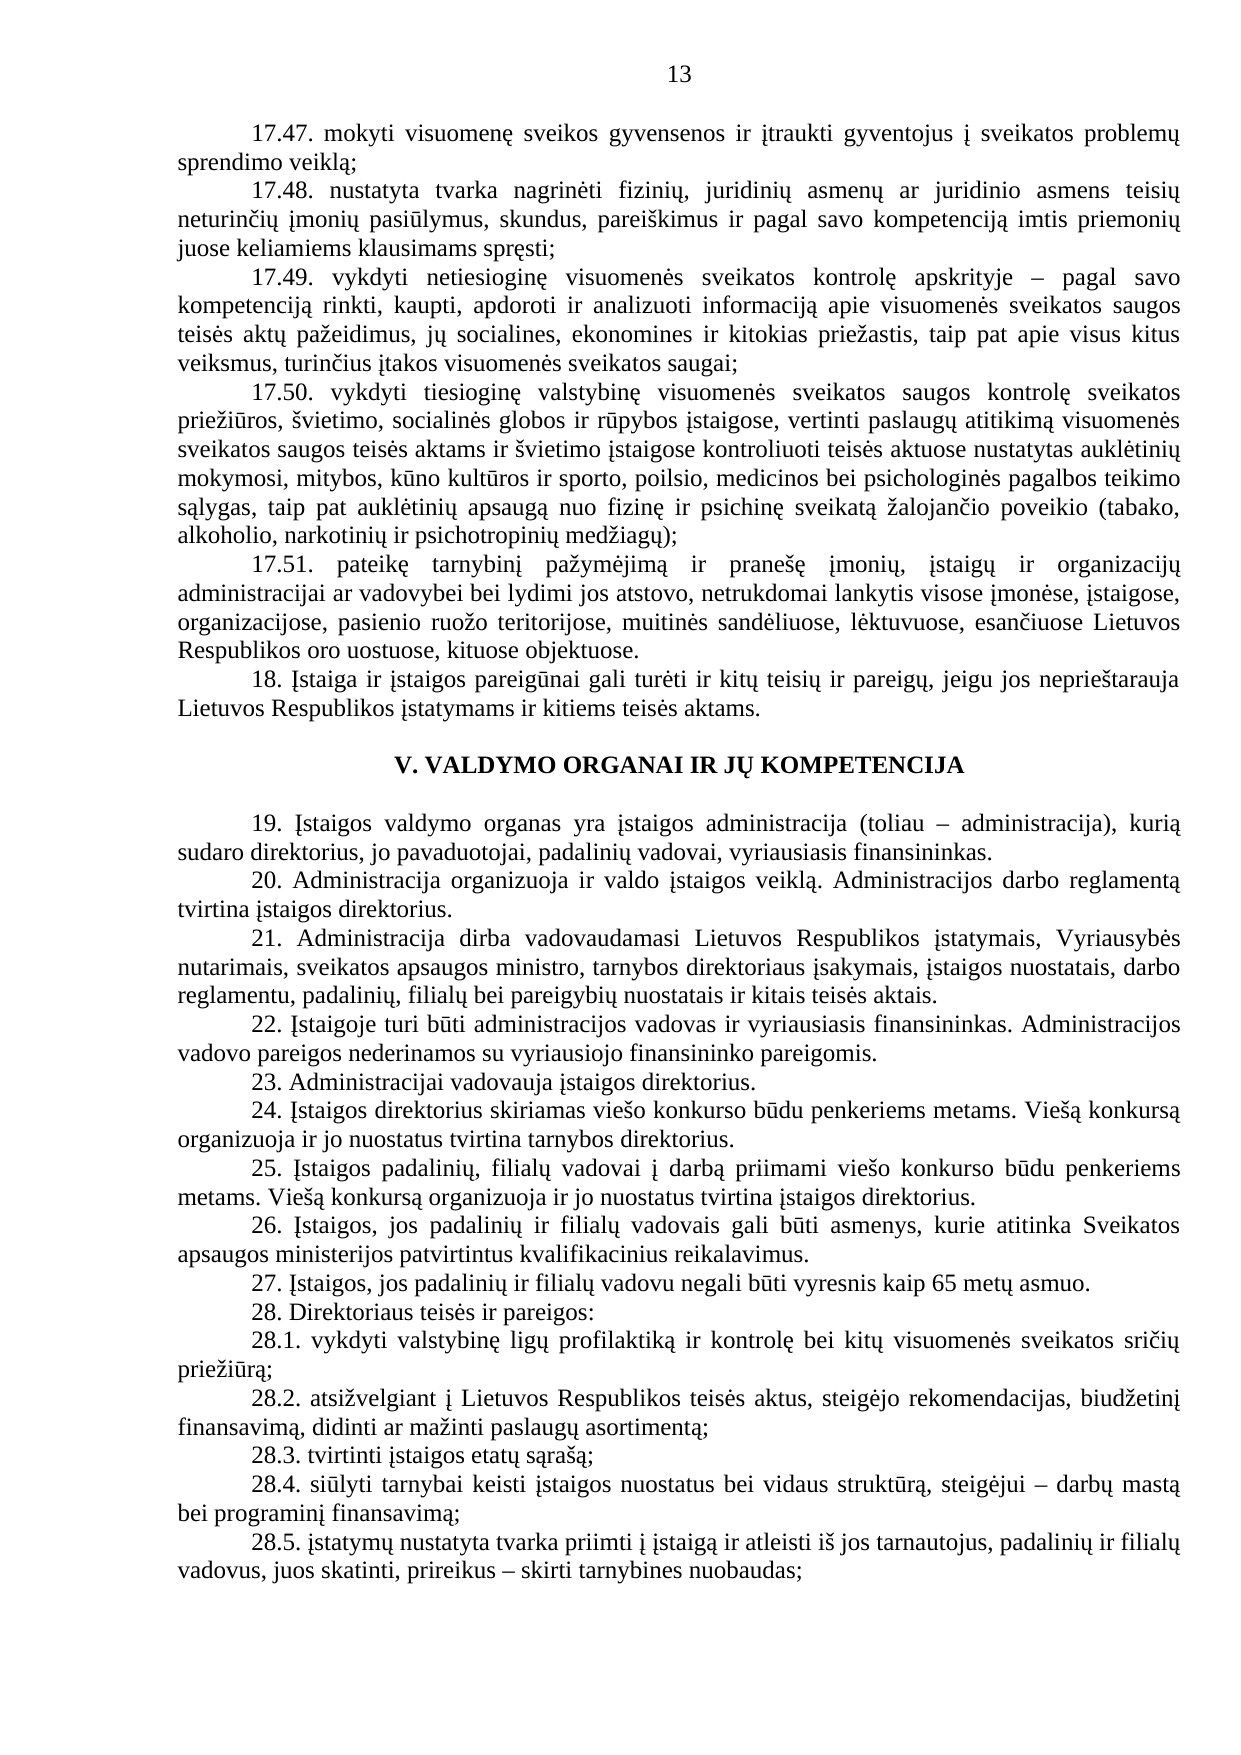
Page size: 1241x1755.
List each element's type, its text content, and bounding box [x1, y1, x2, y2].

text 20. Administracija organizuoja ir valdo įstaigos veiklą. Administracijos darbo reglamentą tvirtina įstaigos direktorius. [177, 866, 1181, 923]
text 28.3. tvirtinti įstaigos etatų sąrašą; [177, 1441, 1181, 1469]
text 28.4. siūlyti tarnybai keisti įstaigos nuostatus bei vidaus struktūrą, steigėjui – darbų mastą bei programinį finansavimą; [177, 1469, 1181, 1527]
text 28.2. atsižvelgiant į Lietuvos Respublikos teisės aktus, steigėjo rekomendacijas, biudžetinį finansavimą, didinti ar mažinti paslaugų asortimentą; [177, 1383, 1181, 1441]
text 18. Įstaiga ir įstaigos pareigūnai gali turėti ir kitų teisių ir pareigų, jeigu jos neprieštarauja Lietuvos Respublikos įstatymams ir kitiems teisės aktams. [177, 664, 1181, 722]
text 17.50. vykdyti tiesioginę valstybinę visuomenės sveikatos saugos kontrolę sveikatos priežiūros, švietimo, socialinės globos ir rūpybos įstaigose, vertinti paslaugų atitikimą visuomenės sveikatos saugos teisės aktams ir švietimo įstaigose kontroliuoti teisės aktuose nustatytas auklėtinių mokymosi, mitybos, kūno kultūros ir sporto, poilsio, medicinos bei psichologinės pagalbos teikimo sąlygas, taip pat auklėtinių apsaugą nuo fizinę ir psichinę sveikatą žalojančio poveikio (tabako, alkoholio, narkotinių ir psichotropinių medžiagų); [177, 377, 1181, 549]
text 17.48. nustatyta tvarka nagrinėti fizinių, juridinių asmenų ar juridinio asmens teisių neturinčių įmonių pasiūlymus, skundus, pareiškimus ir pagal savo kompetenciją imtis priemonių juose keliamiems klausimams spręsti; [177, 176, 1181, 262]
text 21. Administracija dirba vadovaudamasi Lietuvos Respublikos įstatymais, Vyriausybės nutarimais, sveikatos apsaugos ministro, tarnybos direktoriaus įsakymais, įstaigos nuostatais, darbo reglamentu, padalinių, filialų bei pareigybių nuostatais ir kitais teisės aktais. [177, 923, 1181, 1009]
text 17.47. mokyti visuomenę sveikos gyvensenos ir įtraukti gyventojus į sveikatos problemų sprendimo veiklą; [177, 118, 1181, 176]
text 27. Įstaigos, jos padalinių ir filialų vadovu negali būti vyresnis kaip 65 metų asmuo. [177, 1268, 1181, 1297]
text V. VALDYMO ORGANAI IR JŲ KOMPETENCIJA [177, 751, 1181, 779]
text 19. Įstaigos valdymo organas yra įstaigos administracija (toliau – administracija), kurią sudaro direktorius, jo pavaduotojai, padalinių vadovai, vyriausiasis finansininkas. [177, 808, 1181, 866]
text 28.1. vykdyti valstybinę ligų profilaktiką ir kontrolę bei kitų visuomenės sveikatos sričių priežiūrą; [177, 1326, 1181, 1383]
text 28.5. įstatymų nustatyta tvarka priimti į įstaigą ir atleisti iš jos tarnautojus, padalinių ir filialų vadovus, juos skatinti, prireikus – skirti tarnybines nuobaudas; [177, 1527, 1181, 1584]
text 26. Įstaigos, jos padalinių ir filialų vadovais gali būti asmenys, kurie atitinka Sveikatos apsaugos ministerijos patvirtintus kvalifikacinius reikalavimus. [177, 1211, 1181, 1268]
text 22. Įstaigoje turi būti administracijos vadovas ir vyriausiasis finansininkas. Administracijos vadovo pareigos nederinamos su vyriausiojo finansininko pareigomis. [177, 1009, 1181, 1067]
text 25. Įstaigos padalinių, filialų vadovai į darbą priimami viešo konkurso būdu penkeriems metams. Viešą konkursą organizuoja ir jo nuostatus tvirtina įstaigos direktorius. [177, 1153, 1181, 1211]
text 17.49. vykdyti netiesioginę visuomenės sveikatos kontrolę apskrityje – pagal savo kompetenciją rinkti, kaupti, apdoroti ir analizuoti informaciją apie visuomenės sveikatos saugos teisės aktų pažeidimus, jų socialines, ekonomines ir kitokias priežastis, taip pat apie visus kitus veiksmus, turinčius įtakos visuomenės sveikatos saugai; [177, 262, 1181, 377]
text 23. Administracijai vadovauja įstaigos direktorius. [177, 1067, 1181, 1096]
text 24. Įstaigos direktorius skiriamas viešo konkurso būdu penkeriems metams. Viešą konkursą organizuoja ir jo nuostatus tvirtina tarnybos direktorius. [177, 1096, 1181, 1153]
text 28. Direktoriaus teisės ir pareigos: [177, 1297, 1181, 1326]
text 17.51. pateikę tarnybinį pažymėjimą ir pranešę įmonių, įstaigų ir organizacijų administracijai ar vadovybei bei lydimi jos atstovo, netrukdomai lankytis visose įmonėse, įstaigose, organizacijose, pasienio ruožo teritorijose, muitinės sandėliuose, lėktuvuose, esančiuose Lietuvos Respublikos oro uostuose, kituose objektuose. [177, 549, 1181, 664]
